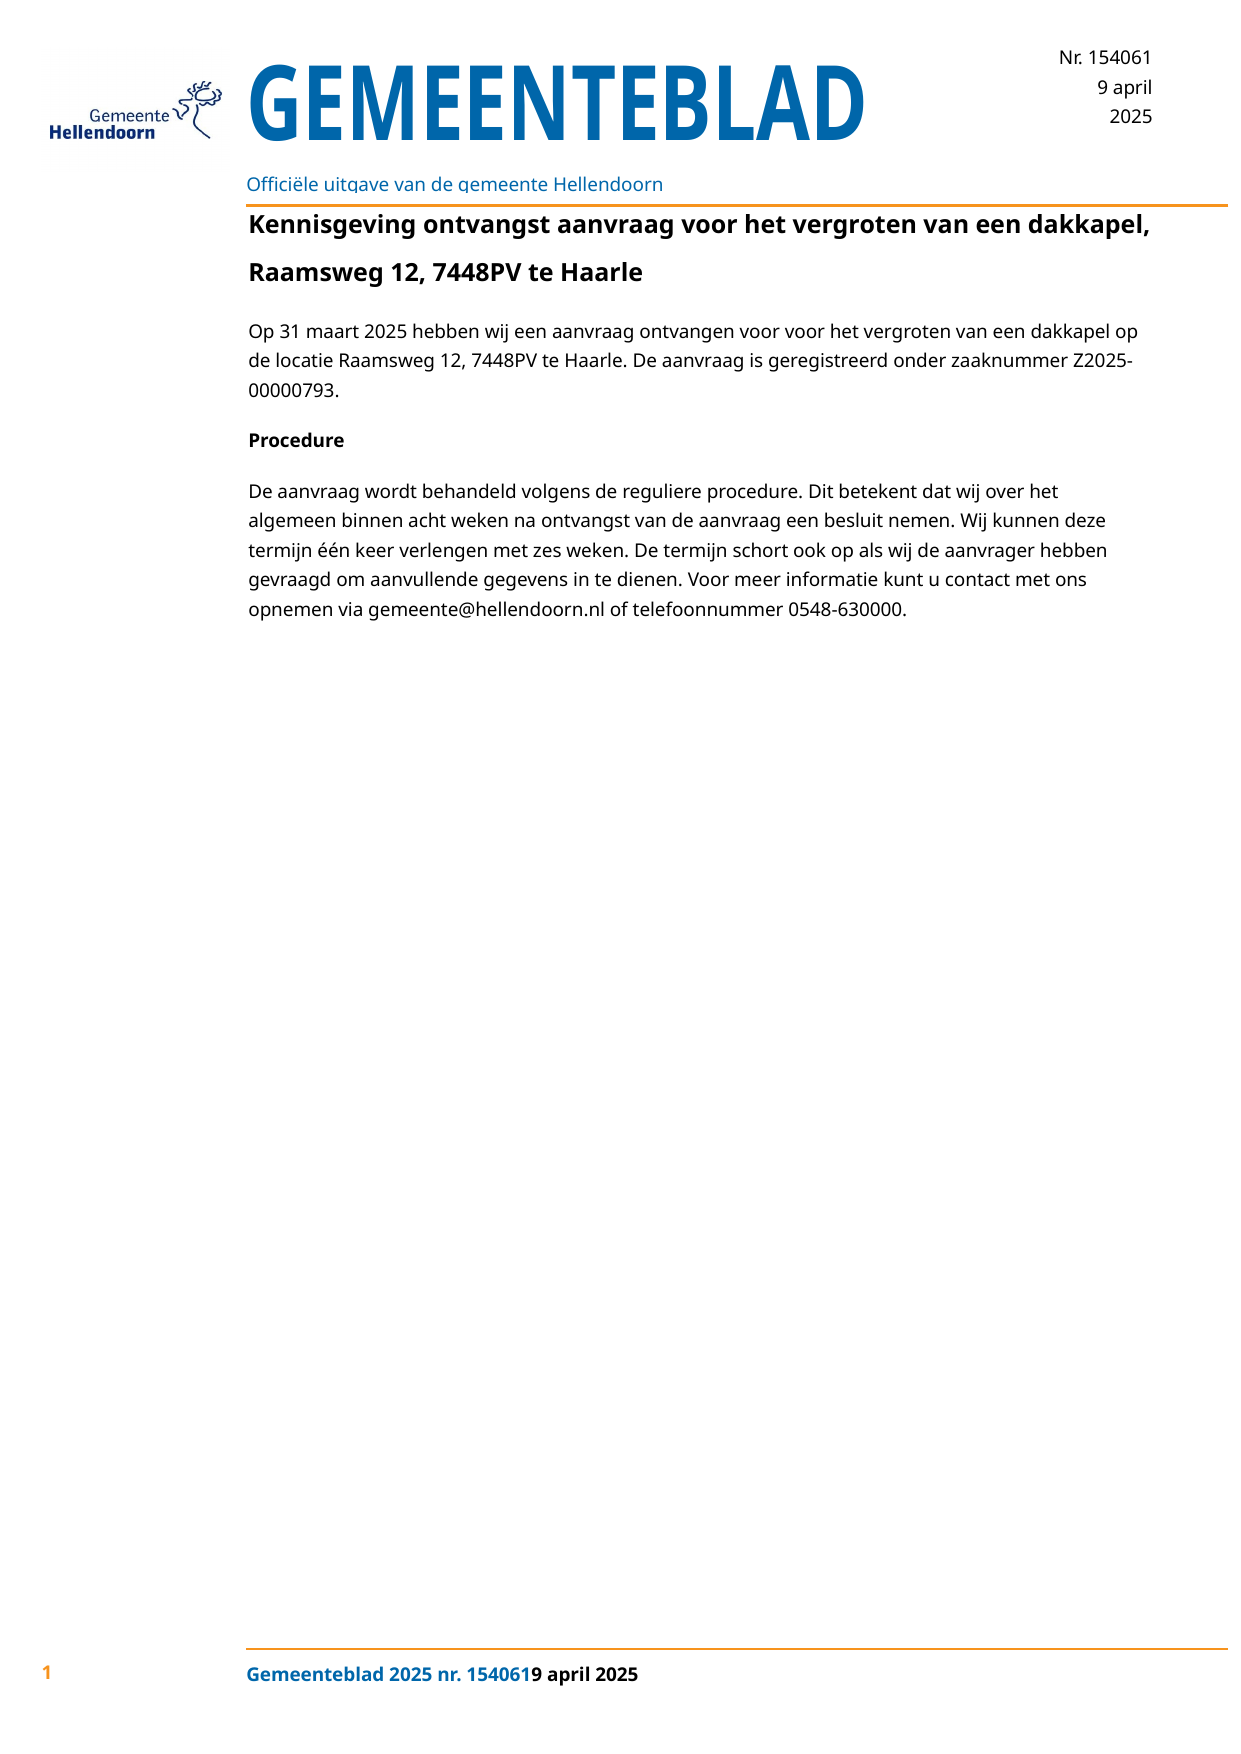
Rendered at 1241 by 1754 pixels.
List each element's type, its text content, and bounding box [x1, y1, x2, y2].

text Procedure [248, 427, 1152, 453]
text Kennisgeving ontvangst aanvraag voor het vergroten van een dakkapel, Raamsweg 12, 7448PV te Haarle [248, 207, 1152, 288]
text Op 31 maart 2025 hebben wij een aanvraag ontvangen voor voor het vergroten van een dakkapel op de locatie Raamsweg 12, 7448PV te Haarle. De aanvraag is geregistreerd onder zaaknummer Z2025-00000793. [248, 318, 1152, 403]
picture [41, 47, 231, 172]
text De aanvraag wordt behandeld volgens de reguliere procedure. Dit betekent dat wij over het algemeen binnen acht weken na ontvangst van de aanvraag een besluit nemen. Wij kunnen deze termijn één keer verlengen met zes weken. De termijn schort ook op als wij de aanvrager hebben gevraagd om aanvullende gegevens in te dienen. Voor meer informatie kunt u contact met ons opnemen via gemeente@hellendoorn.nl of telefoonnummer 0548-630000. [248, 478, 1152, 622]
